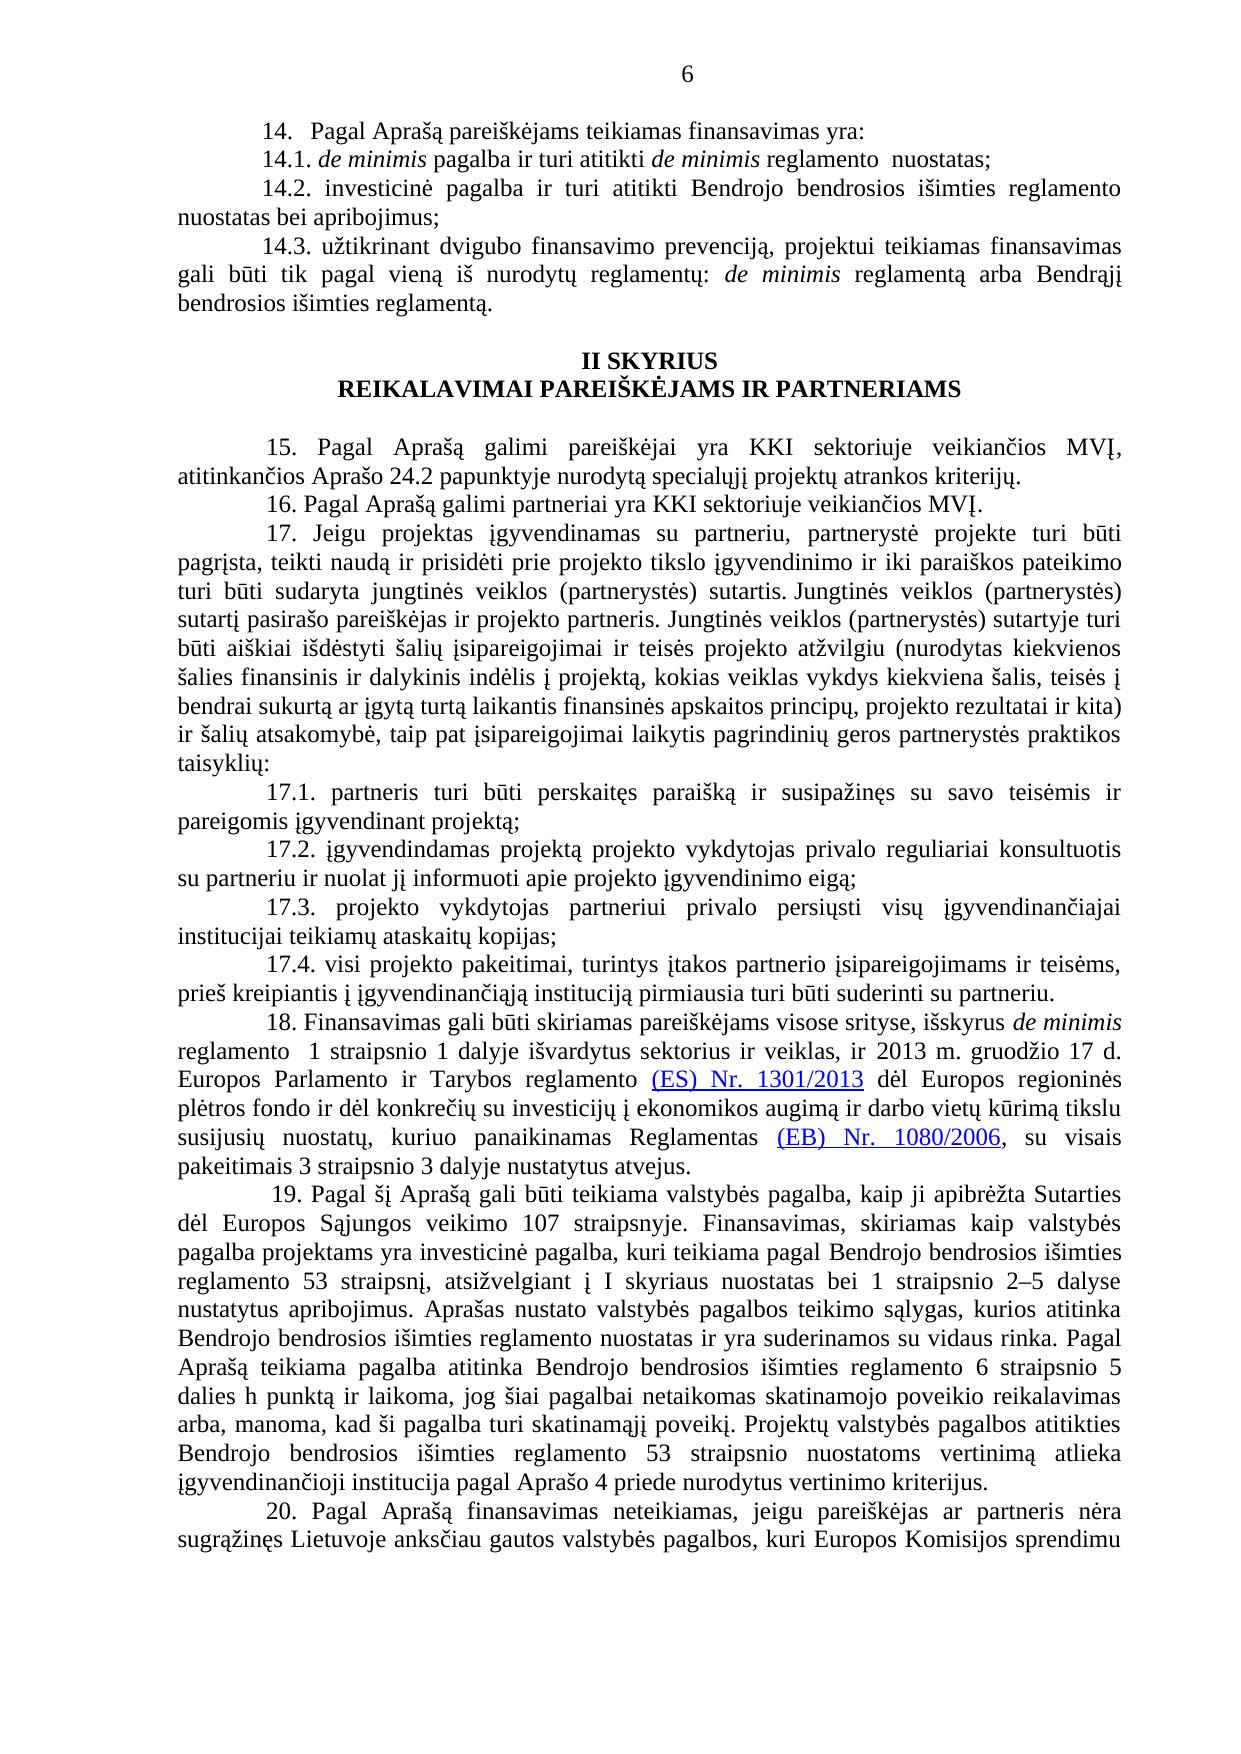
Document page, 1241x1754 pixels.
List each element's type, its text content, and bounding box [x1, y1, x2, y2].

text REIKALAVIMAI PAREIŠKĖJAMS IR PARTNERIAMS [177, 374, 1122, 403]
text 17. Jeigu projektas įgyvendinamas su partneriu, partnerystė projekte turi būti pagrįsta, teikti naudą ir prisidėti prie projekto tikslo įgyvendinimo ir iki paraiškos pateikimo turi būti sudaryta jungtinės veiklos (partnerystės) sutartis. Jungtinės veiklos (partnerystės) sutartį pasirašo pareiškėjas ir projekto partneris. Jungtinės veiklos (partnerystės) sutartyje turi būti aiškiai išdėstyti šalių įsipareigojimai ir teisės projekto atžvilgiu (nurodytas kiekvienos šalies finansinis ir dalykinis indėlis į projektą, kokias veiklas vykdys kiekviena šalis, teisės į bendrai sukurtą ar įgytą turtą laikantis finansinės apskaitos principų, projekto rezultatai ir kita) ir šalių atsakomybė, taip pat įsipareigojimai laikytis pagrindinių geros partnerystės praktikos taisyklių: [177, 518, 1122, 777]
text 14.2. investicinė pagalba ir turi atitikti Bendrojo bendrosios išimties reglamento nuostatas bei apribojimus; [177, 173, 1122, 231]
text 18. Finansavimas gali būti skiriamas pareiškėjams visose srityse, išskyrus de minimis reglamento 1 straipsnio 1 dalyje išvardytus sektorius ir veiklas, ir 2013 m. gruodžio 17 d. Europos Parlamento ir Tarybos reglamento (ES) Nr. 1301/2013 dėl Europos regioninės plėtros fondo ir dėl konkrečių su investicijų į ekonomikos augimą ir darbo vietų kūrimą tikslu susijusių nuostatų, kuriuo panaikinamas Reglamentas (EB) Nr. 1080/2006, su visais pakeitimais 3 straipsnio 3 dalyje nustatytus atvejus. [177, 1007, 1122, 1179]
text 14.1. de minimis pagalba ir turi atitikti de minimis reglamento nuostatas; [177, 144, 1122, 173]
text 15. Pagal Aprašą galimi pareiškėjai yra KKI sektoriuje veikiančios MVĮ, atitinkančios Aprašo 24.2 papunktyje nurodytą specialųjį projektų atrankos kriterijų. [177, 432, 1122, 489]
text 17.2. įgyvendindamas projektą projekto vykdytojas privalo reguliariai konsultuotis su partneriu ir nuolat jį informuoti apie projekto įgyvendinimo eigą; [177, 834, 1122, 892]
text 19. Pagal šį Aprašą gali būti teikiama valstybės pagalba, kaip ji apibrėžta Sutarties dėl Europos Sąjungos veikimo 107 straipsnyje. Finansavimas, skiriamas kaip valstybės pagalba projektams yra investicinė pagalba, kuri teikiama pagal Bendrojo bendrosios išimties reglamento 53 straipsnį, atsižvelgiant į I skyriaus nuostatas bei 1 straipsnio 2–5 dalyse nustatytus apribojimus. Aprašas nustato valstybės pagalbos teikimo sąlygas, kurios atitinka Bendrojo bendrosios išimties reglamento nuostatas ir yra suderinamos su vidaus rinka. Pagal Aprašą teikiama pagalba atitinka Bendrojo bendrosios išimties reglamento 6 straipsnio 5 dalies h punktą ir laikoma, jog šiai pagalbai netaikomas skatinamojo poveikio reikalavimas arba, manoma, kad ši pagalba turi skatinamąjį poveikį. Projektų valstybės pagalbos atitikties Bendrojo bendrosios išimties reglamento 53 straipsnio nuostatoms vertinimą atlieka įgyvendinančioji institucija pagal Aprašo 4 priede nurodytus vertinimo kriterijus. [177, 1179, 1122, 1496]
text 16. Pagal Aprašą galimi partneriai yra KKI sektoriuje veikiančios MVĮ. [177, 489, 1122, 518]
text 14.3. užtikrinant dvigubo finansavimo prevenciją, projektui teikiamas finansavimas gali būti tik pagal vieną iš nurodytų reglamentų: de minimis reglamentą arba Bendrąjį bendrosios išimties reglamentą. [177, 231, 1122, 317]
text 20. Pagal Aprašą finansavimas neteikiamas, jeigu pareiškėjas ar partneris nėra sugrąžinęs Lietuvoje anksčiau gautos valstybės pagalbos, kuri Europos Komisijos sprendimu [177, 1496, 1122, 1553]
text 17.4. visi projekto pakeitimai, turintys įtakos partnerio įsipareigojimams ir teisėms, prieš kreipiantis į įgyvendinančiąją instituciją pirmiausia turi būti suderinti su partneriu. [177, 949, 1122, 1007]
text 17.1. partneris turi būti perskaitęs paraišką ir susipažinęs su savo teisėmis ir pareigomis įgyvendinant projektą; [177, 777, 1122, 834]
text 17.3. projekto vykdytojas partneriui privalo persiųsti visų įgyvendinančiajai institucijai teikiamų ataskaitų kopijas; [177, 892, 1122, 949]
text II SKYRIUS [177, 346, 1122, 374]
text 14. Pagal Aprašą pareiškėjams teikiamas finansavimas yra: [177, 116, 1122, 144]
